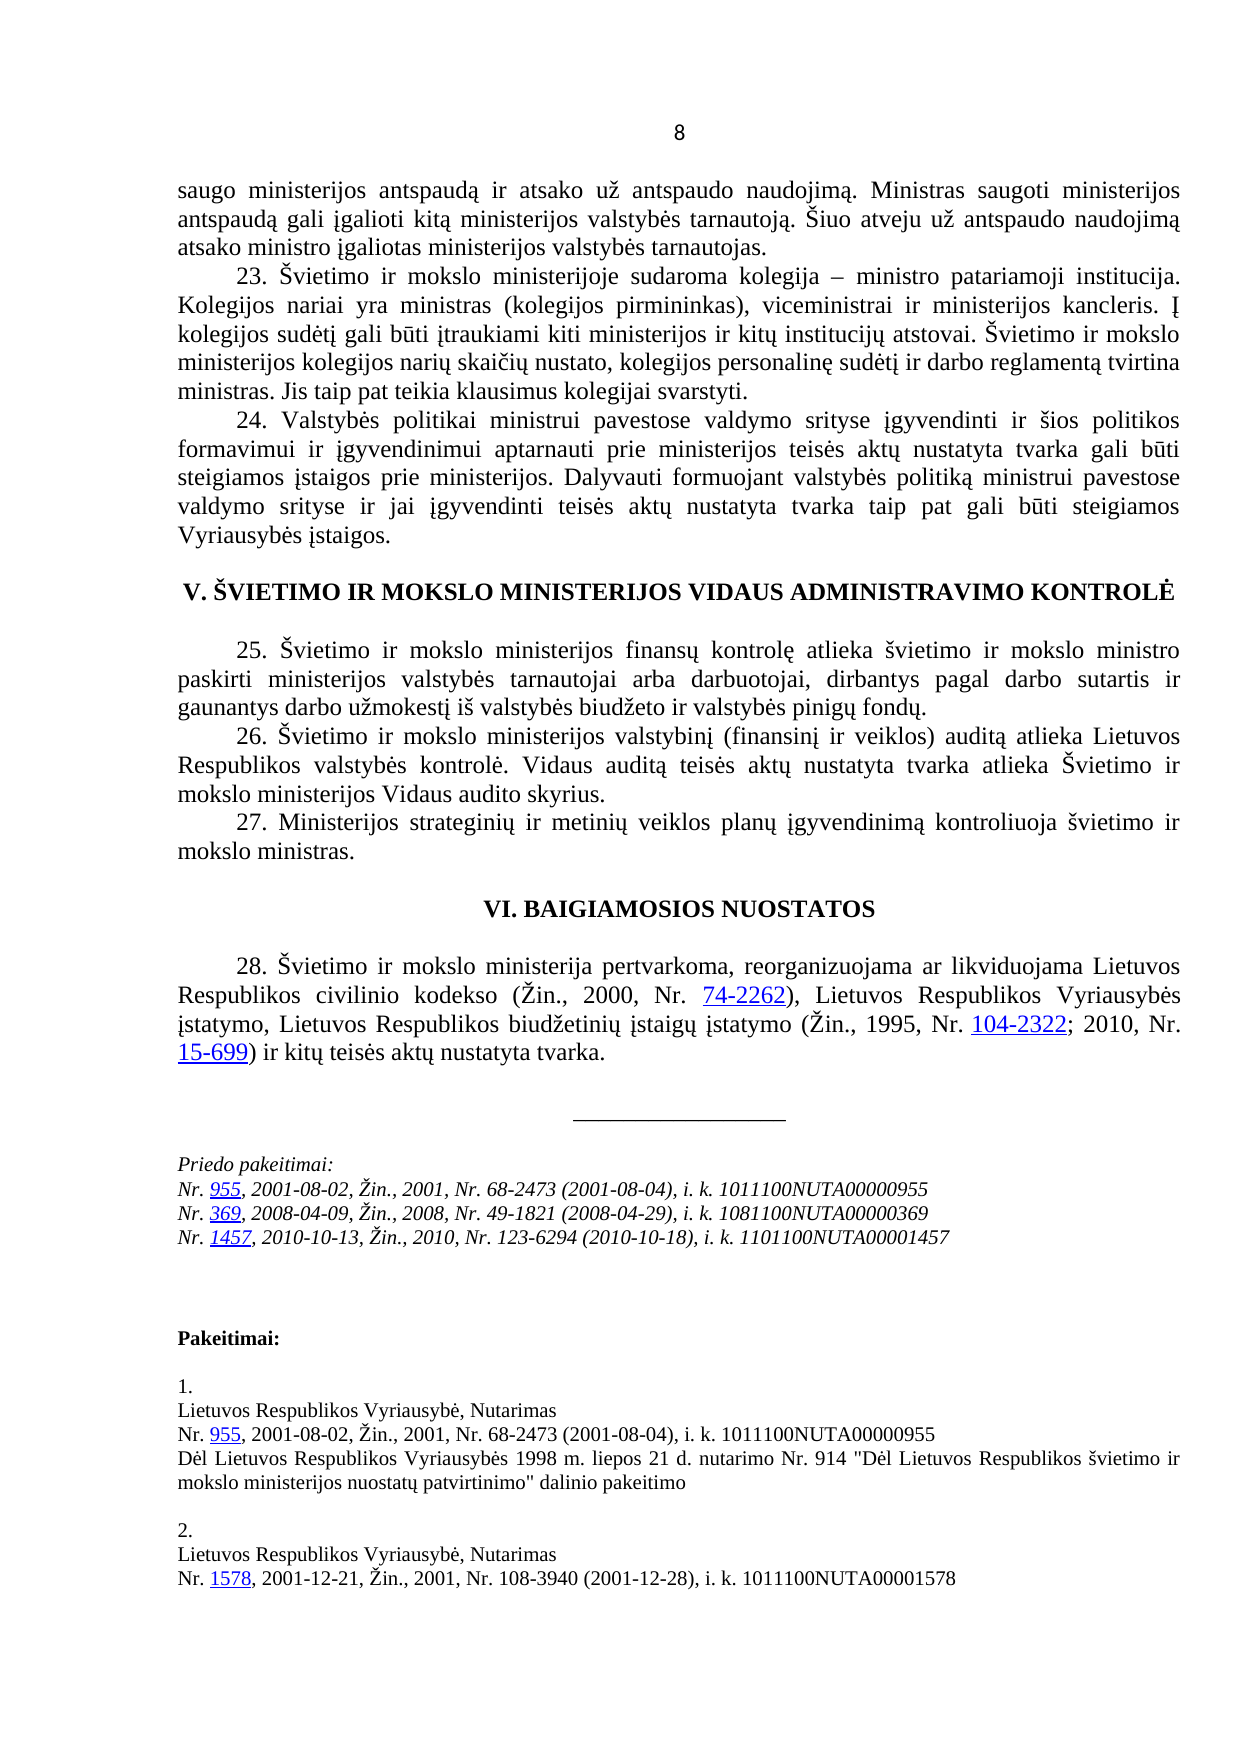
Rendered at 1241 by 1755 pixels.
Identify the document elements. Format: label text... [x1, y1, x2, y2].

text 25. Švietimo ir mokslo ministerijos finansų kontrolę atlieka švietimo ir mokslo ministro paskirti ministerijos valstybės tarnautojai arba darbuotojai, dirbantys pagal darbo sutartis ir gaunantys darbo užmokestį iš valstybės biudžeto ir valstybės pinigų fondų. [177, 635, 1181, 721]
text Nr. 1457, 2010-10-13, Žin., 2010, Nr. 123-6294 (2010-10-18), i. k. 1101100NUTA00001457 [177, 1224, 1181, 1249]
text VI. BAIGIAMOSIOS NUOSTATOS [177, 894, 1181, 922]
text 27. Ministerijos strateginių ir metinių veiklos planų įgyvendinimą kontroliuoja švietimo ir mokslo ministras. [177, 807, 1181, 865]
text Dėl Lietuvos Respublikos Vyriausybės 1998 m. liepos 21 d. nutarimo Nr. 914 "Dėl Lietuvos Respublikos švietimo ir mokslo ministerijos nuostatų patvirtinimo" dalinio pakeitimo [177, 1446, 1181, 1494]
text 24. Valstybės politikai ministrui pavestose valdymo srityse įgyvendinti ir šios politikos formavimui ir įgyvendinimui aptarnauti prie ministerijos teisės aktų nustatyta tvarka gali būti steigiamos įstaigos prie ministerijos. Dalyvauti formuojant valstybės politiką ministrui pavestose valdymo srityse ir jai įgyvendinti teisės aktų nustatyta tvarka taip pat gali būti steigiamos Vyriausybės įstaigos. [177, 405, 1181, 549]
text Priedo pakeitimai: [177, 1152, 1181, 1176]
text Lietuvos Respublikos Vyriausybė, Nutarimas [177, 1542, 1181, 1566]
text Nr. 955, 2001-08-02, Žin., 2001, Nr. 68-2473 (2001-08-04), i. k. 1011100NUTA00000955 [177, 1176, 1181, 1201]
text 28. Švietimo ir mokslo ministerija pertvarkoma, reorganizuojama ar likviduojama Lietuvos Respublikos civilinio kodekso (Žin., 2000, Nr. 74-2262), Lietuvos Respublikos Vyriausybės įstatymo, Lietuvos Respublikos biudžetinių įstaigų įstatymo (Žin., 1995, Nr. 104-2322; 2010, Nr. 15-699) ir kitų teisės aktų nustatyta tvarka. [177, 951, 1181, 1066]
text 23. Švietimo ir mokslo ministerijoje sudaroma kolegija – ministro patariamoji institucija. Kolegijos nariai yra ministras (kolegijos pirmininkas), viceministrai ir ministerijos kancleris. Į kolegijos sudėtį gali būti įtraukiami kiti ministerijos ir kitų institucijų atstovai. Švietimo ir mokslo ministerijos kolegijos narių skaičių nustato, kolegijos personalinę sudėtį ir darbo reglamentą tvirtina ministras. Jis taip pat teikia klausimus kolegijai svarstyti. [177, 261, 1181, 405]
text Nr. 955, 2001-08-02, Žin., 2001, Nr. 68-2473 (2001-08-04), i. k. 1011100NUTA00000955 [177, 1422, 1181, 1446]
text _________________ [177, 1095, 1181, 1124]
text saugo ministerijos antspaudą ir atsako už antspaudo naudojimą. Ministras saugoti ministerijos antspaudą gali įgalioti kitą ministerijos valstybės tarnautoją. Šiuo atveju už antspaudo naudojimą atsako ministro įgaliotas ministerijos valstybės tarnautojas. [177, 175, 1181, 261]
text V. ŠVIETIMO IR MOKSLO MINISTERIJOS VIDAUS ADMINISTRAVIMO KONTROLĖ [177, 577, 1181, 606]
text Nr. 369, 2008-04-09, Žin., 2008, Nr. 49-1821 (2008-04-29), i. k. 1081100NUTA00000369 [177, 1201, 1181, 1224]
text 2. [177, 1518, 1181, 1542]
text Nr. 1578, 2001-12-21, Žin., 2001, Nr. 108-3940 (2001-12-28), i. k. 1011100NUTA00001578 [177, 1566, 1181, 1590]
text 26. Švietimo ir mokslo ministerijos valstybinį (finansinį ir veiklos) auditą atlieka Lietuvos Respublikos valstybės kontrolė. Vidaus auditą teisės aktų nustatyta tvarka atlieka Švietimo ir mokslo ministerijos Vidaus audito skyrius. [177, 721, 1181, 807]
text Pakeitimai: [177, 1326, 1181, 1349]
text 1. [177, 1374, 1181, 1398]
text Lietuvos Respublikos Vyriausybė, Nutarimas [177, 1398, 1181, 1422]
